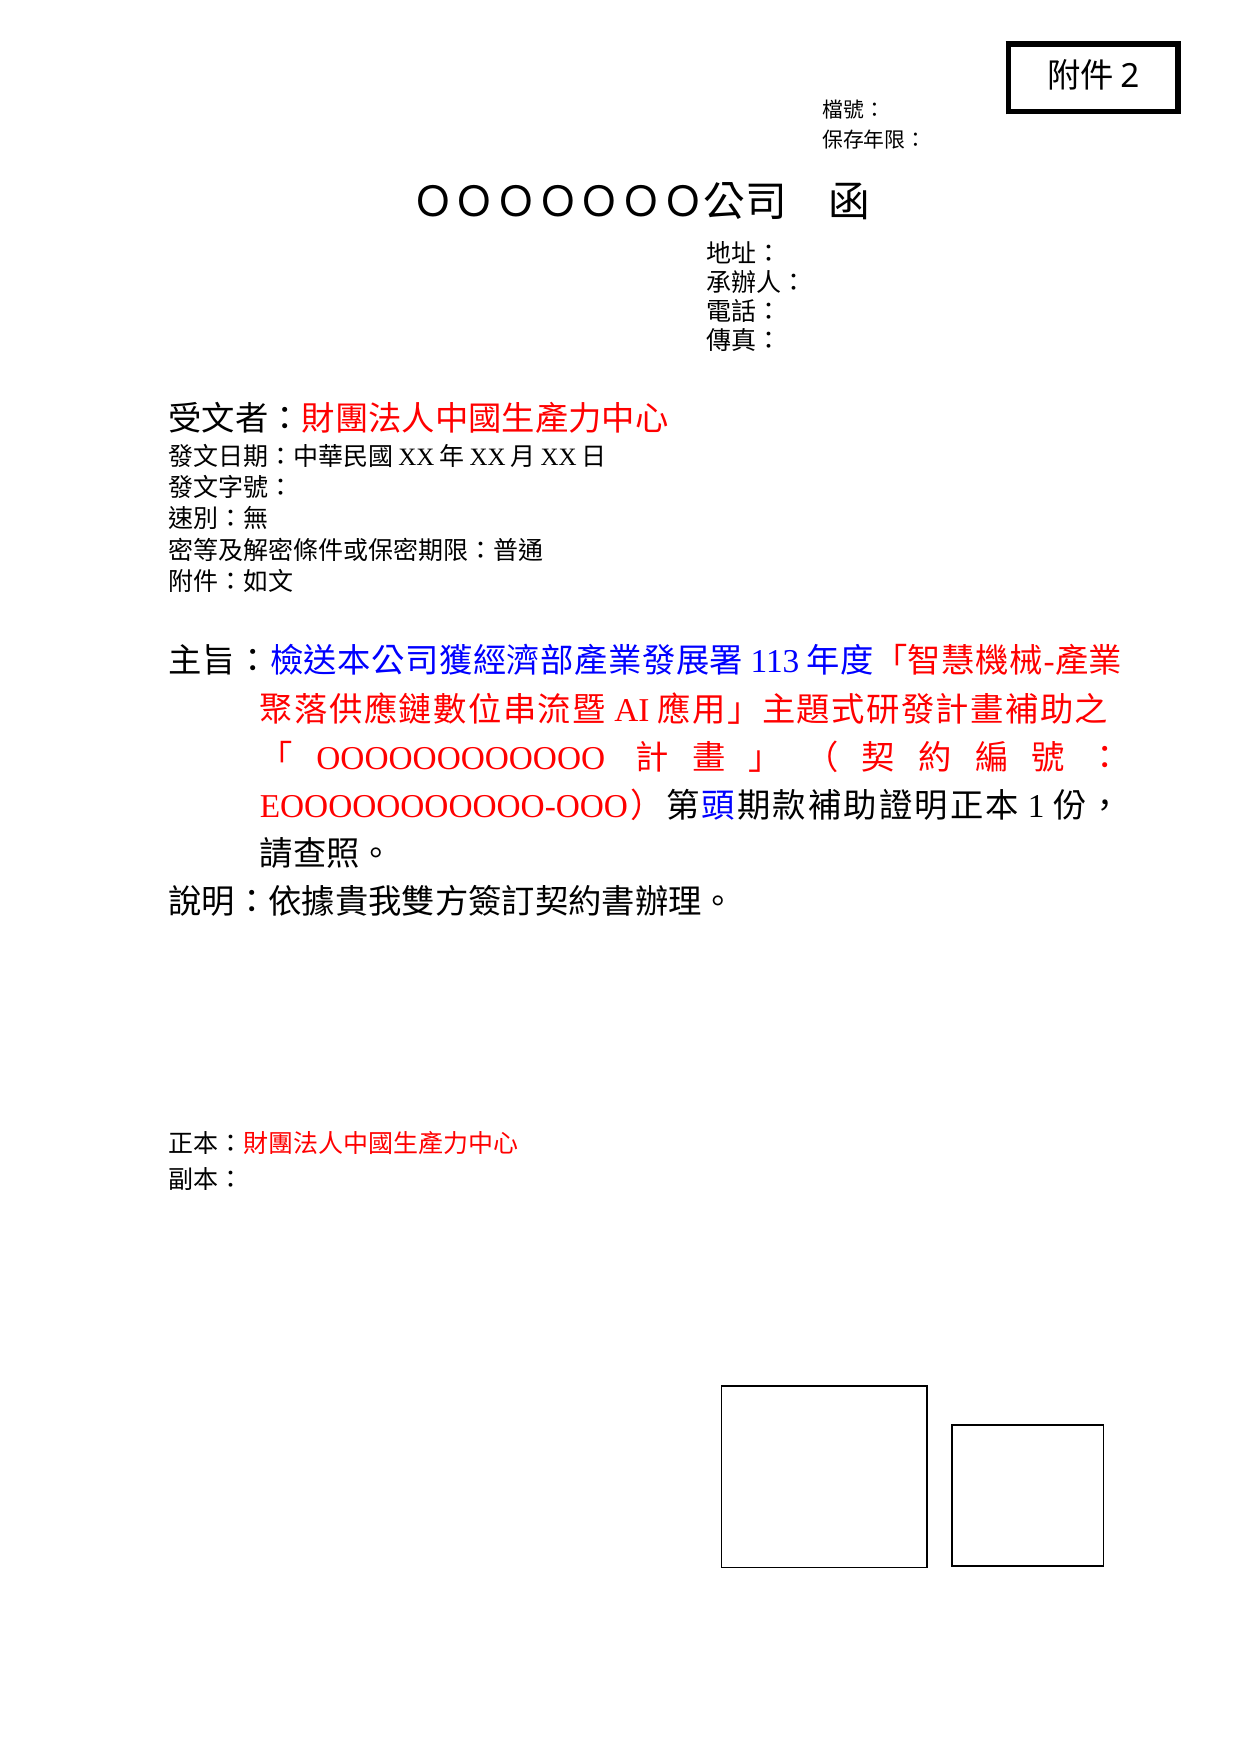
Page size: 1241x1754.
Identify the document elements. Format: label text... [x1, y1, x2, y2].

text 密等及解密條件或保密期限：普通 [168, 534, 1122, 565]
text 電話： [706, 297, 1206, 326]
text 發文字號： [168, 472, 1122, 503]
text 主旨：檢送本公司獲經濟部產業發展署113年度「智慧機械-產業聚落供應鏈數位串流暨AI應用」主題式研發計畫補助之「OOOOOOOOOOOO計畫」（契約編號：EOOOOOOOOOOO-OOO）第頭期款補助證明正本1份，請查照。 [168, 634, 1122, 875]
text 發文日期：中華民國XX年XX月XX日 [168, 440, 1122, 472]
text 地址： [706, 239, 1206, 268]
text 副本： [168, 1160, 1122, 1196]
text 說明：依據貴我雙方簽訂契約書辦理。 [168, 875, 1122, 923]
text 傳真： [706, 326, 1206, 355]
text 承辦人： [706, 268, 1206, 297]
text 速別：無 [168, 503, 1122, 534]
text 附件2 [1026, 54, 1160, 96]
text 受文者：財團法人中國生產力中心 [168, 392, 1122, 440]
text ＯＯＯＯＯＯＯ公司 函 [118, 163, 1122, 230]
text 附件：如文 [168, 565, 1122, 597]
text 正本：財團法人中國生產力中心 [168, 1123, 1122, 1160]
